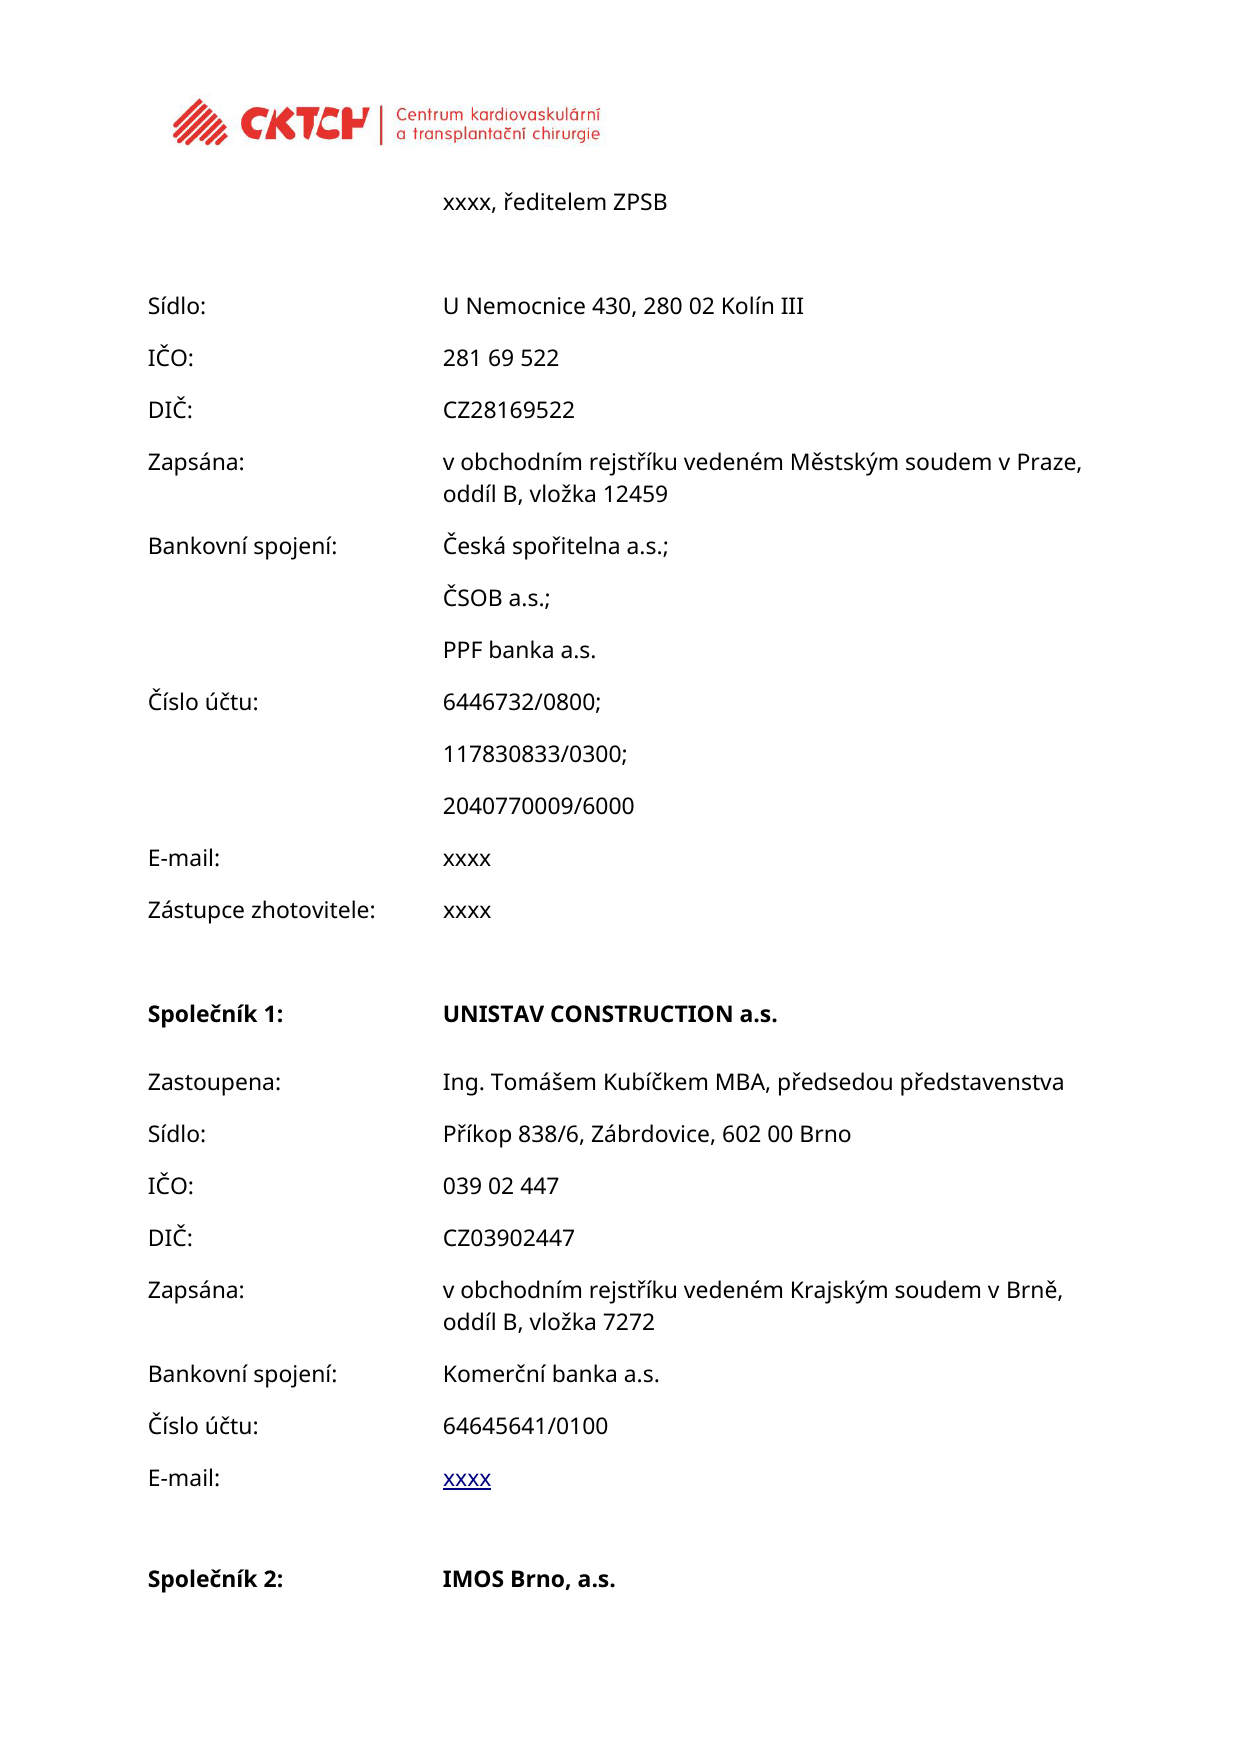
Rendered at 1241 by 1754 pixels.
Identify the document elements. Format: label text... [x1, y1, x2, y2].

text E-mail: xxxx [148, 842, 1093, 873]
text Číslo účtu: 6446732/0800; [148, 686, 1093, 717]
text PPF banka a.s. [148, 634, 1093, 665]
text xxxx, ředitelem ZPSB [148, 186, 1093, 217]
text 2040770009/6000 [148, 790, 1093, 821]
text Zástupce zhotovitele: xxxx [148, 894, 1093, 925]
text Společník 2: IMOS Brno, a.s. [148, 1563, 1093, 1594]
text Zapsána: v obchodním rejstříku vedeném Krajským soudem v Brně, oddíl B, vložka 7272 [148, 1274, 1093, 1337]
text Sídlo: U Nemocnice 430, 280 02 Kolín III [148, 290, 1093, 321]
text IČO: 039 02 447 [148, 1170, 1093, 1201]
text DIČ: CZ03902447 [148, 1222, 1093, 1253]
text IČO: 281 69 522 [148, 342, 1093, 373]
text Bankovní spojení: Komerční banka a.s. [148, 1358, 1093, 1389]
text DIČ: CZ28169522 [148, 394, 1093, 425]
text Sídlo: Příkop 838/6, Zábrdovice, 602 00 Brno [148, 1118, 1093, 1149]
text Číslo účtu: 64645641/0100 [148, 1410, 1093, 1441]
text 117830833/0300; [148, 738, 1093, 769]
text ČSOB a.s.; [148, 582, 1093, 613]
text Zastoupena: Ing. Tomášem Kubíčkem MBA, předsedou představenstva [148, 1066, 1093, 1097]
text E-mail: xxxx [148, 1462, 1093, 1493]
text Bankovní spojení: Česká spořitelna a.s.; [148, 529, 1093, 561]
text Společník 1: UNISTAV CONSTRUCTION a.s. [148, 998, 1093, 1029]
text Zapsána: v obchodním rejstříku vedeném Městským soudem v Praze, oddíl B, vložka 12459 [148, 446, 1093, 509]
